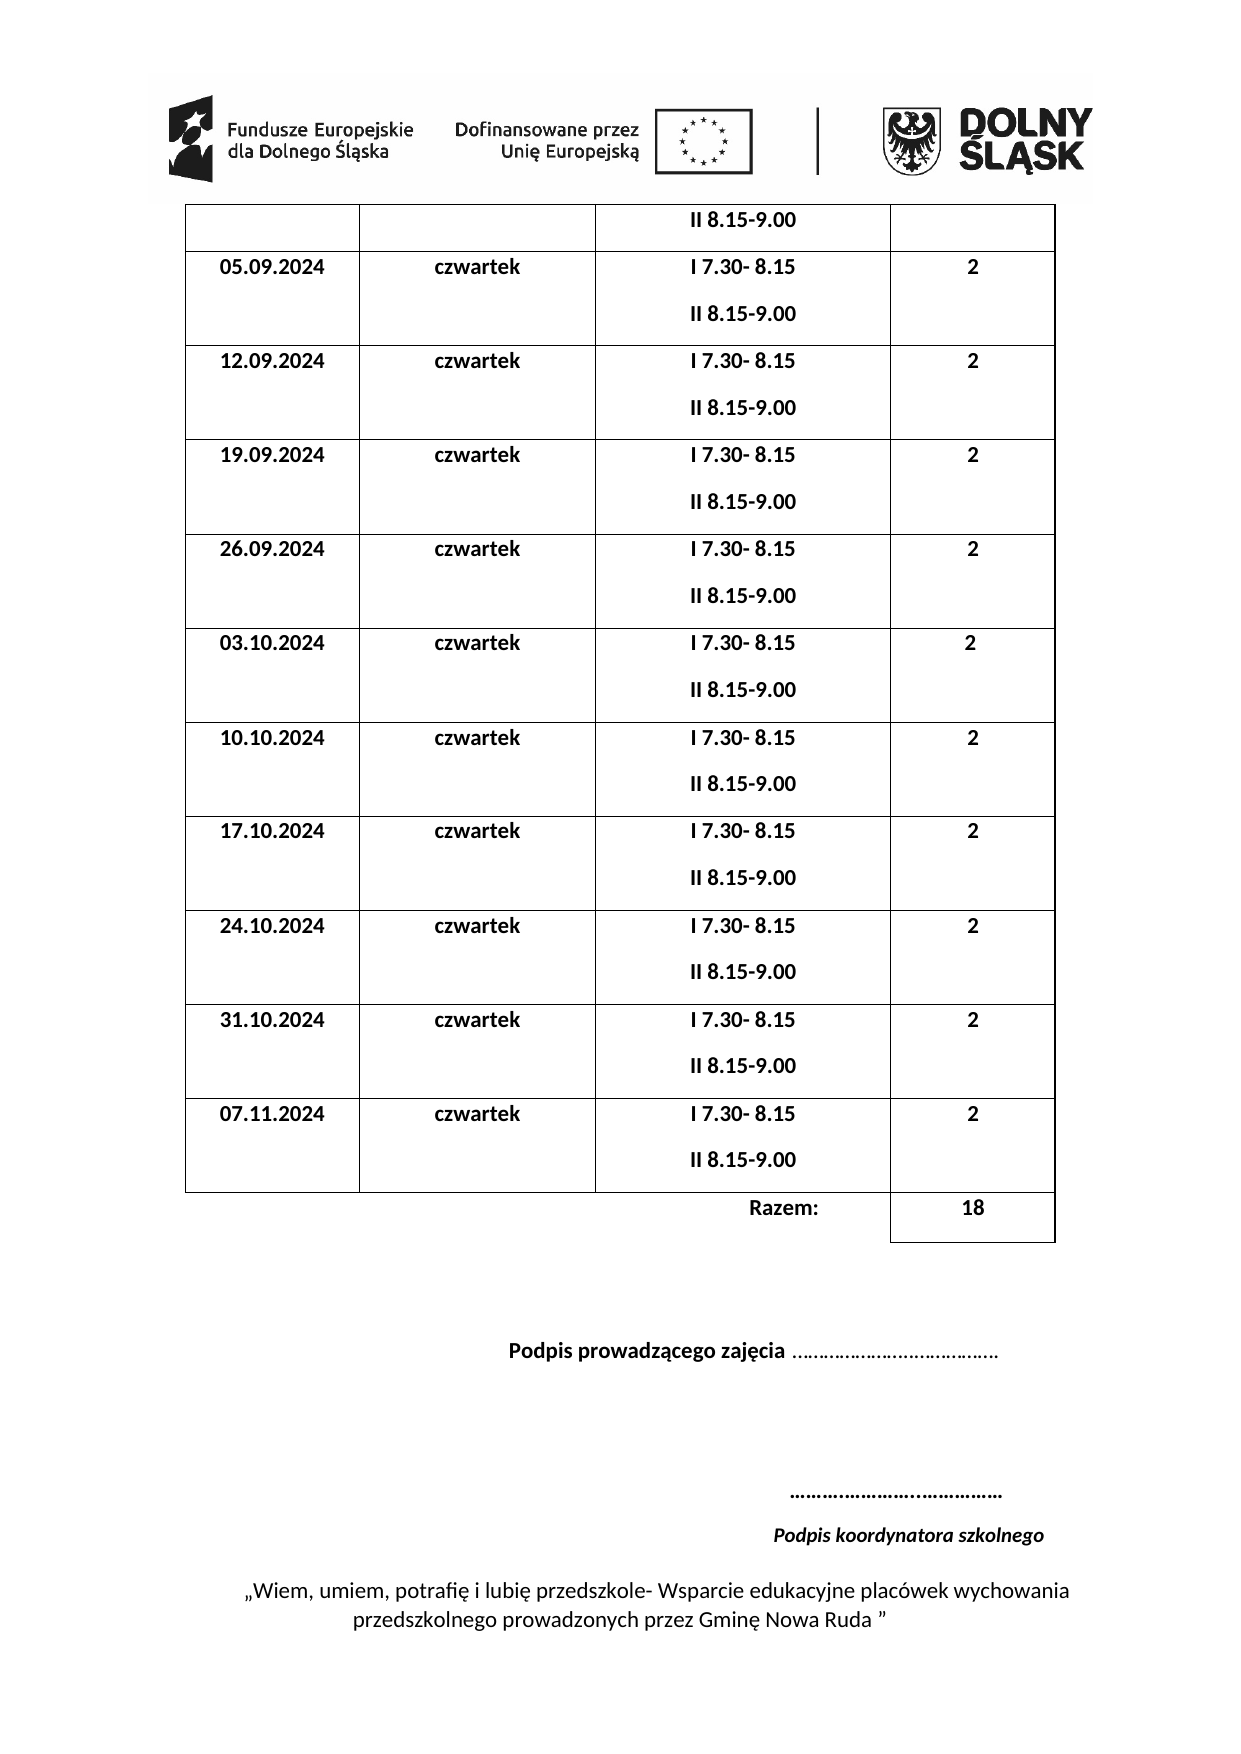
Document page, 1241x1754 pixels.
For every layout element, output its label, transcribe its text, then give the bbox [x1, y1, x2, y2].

table_cell czwartek [360, 1099, 595, 1192]
table_cell 2 [891, 535, 1054, 627]
text Podpis koordynatora szkolnego [148, 1523, 1093, 1548]
table_cell 2 [891, 629, 1054, 722]
table_cell 18 [891, 1193, 1054, 1242]
table_cell I 7.30- 8.15 II 8.15-9.00 [596, 629, 890, 722]
table_cell 2 [891, 346, 1054, 439]
table_cell I 7.30- 8.15 II 8.15-9.00 [596, 723, 890, 816]
table_cell 2 [891, 1005, 1054, 1098]
table_cell 26.09.2024 [186, 535, 359, 627]
table_cell 2 [891, 440, 1054, 533]
table_cell czwartek [360, 346, 595, 439]
table_cell Razem: [185, 1193, 890, 1242]
table_cell czwartek [360, 535, 595, 627]
table_cell 24.10.2024 [186, 911, 359, 1004]
table_cell I 7.30- 8.15 II 8.15-9.00 [596, 1005, 890, 1098]
table_cell 2 [891, 911, 1054, 1004]
table_cell 2 [891, 817, 1054, 910]
table_cell 12.09.2024 [186, 346, 359, 439]
table_cell czwartek [360, 817, 595, 910]
table_cell I 7.30- 8.15 II 8.15-9.00 [596, 535, 890, 627]
table_cell 2 [891, 1099, 1054, 1192]
table_cell czwartek [360, 911, 595, 1004]
text ……….…………..…………… [738, 1476, 1093, 1504]
table_cell I 7.30- 8.15 II 8.15-9.00 [596, 817, 890, 910]
table_cell 03.10.2024 [186, 629, 359, 722]
table_cell I 7.30- 8.15 II 8.15-9.00 [596, 1099, 890, 1192]
table_cell I 7.30- 8.15 II 8.15-9.00 [596, 252, 890, 345]
table_cell 10.10.2024 [186, 723, 359, 816]
table_cell [360, 205, 595, 251]
table_cell 17.10.2024 [186, 817, 359, 910]
table_cell czwartek [360, 629, 595, 722]
table_cell I 7.30- 8.15 II 8.15-9.00 [596, 911, 890, 1004]
table_cell I 7.30- 8.15 II 8.15-9.00 [596, 346, 890, 439]
table_cell [186, 205, 359, 251]
table_cell I 7.30- 8.15 II 8.15-9.00 [596, 440, 890, 533]
table_cell czwartek [360, 440, 595, 533]
table_cell 2 [891, 723, 1054, 816]
table_cell 31.10.2024 [186, 1005, 359, 1098]
picture [147, 73, 1093, 204]
table_cell 05.09.2024 [186, 252, 359, 345]
table_cell [891, 205, 1054, 251]
table_cell 2 [891, 252, 1054, 345]
table_cell czwartek [360, 252, 595, 345]
table_cell 07.11.2024 [186, 1099, 359, 1192]
table_cell czwartek [360, 723, 595, 816]
table_cell II 8.15-9.00 [596, 205, 890, 251]
table_cell 19.09.2024 [186, 440, 359, 533]
table_cell czwartek [360, 1005, 595, 1098]
text Podpis prowadzącego zajęcia …………………..……………. [148, 1336, 1093, 1364]
